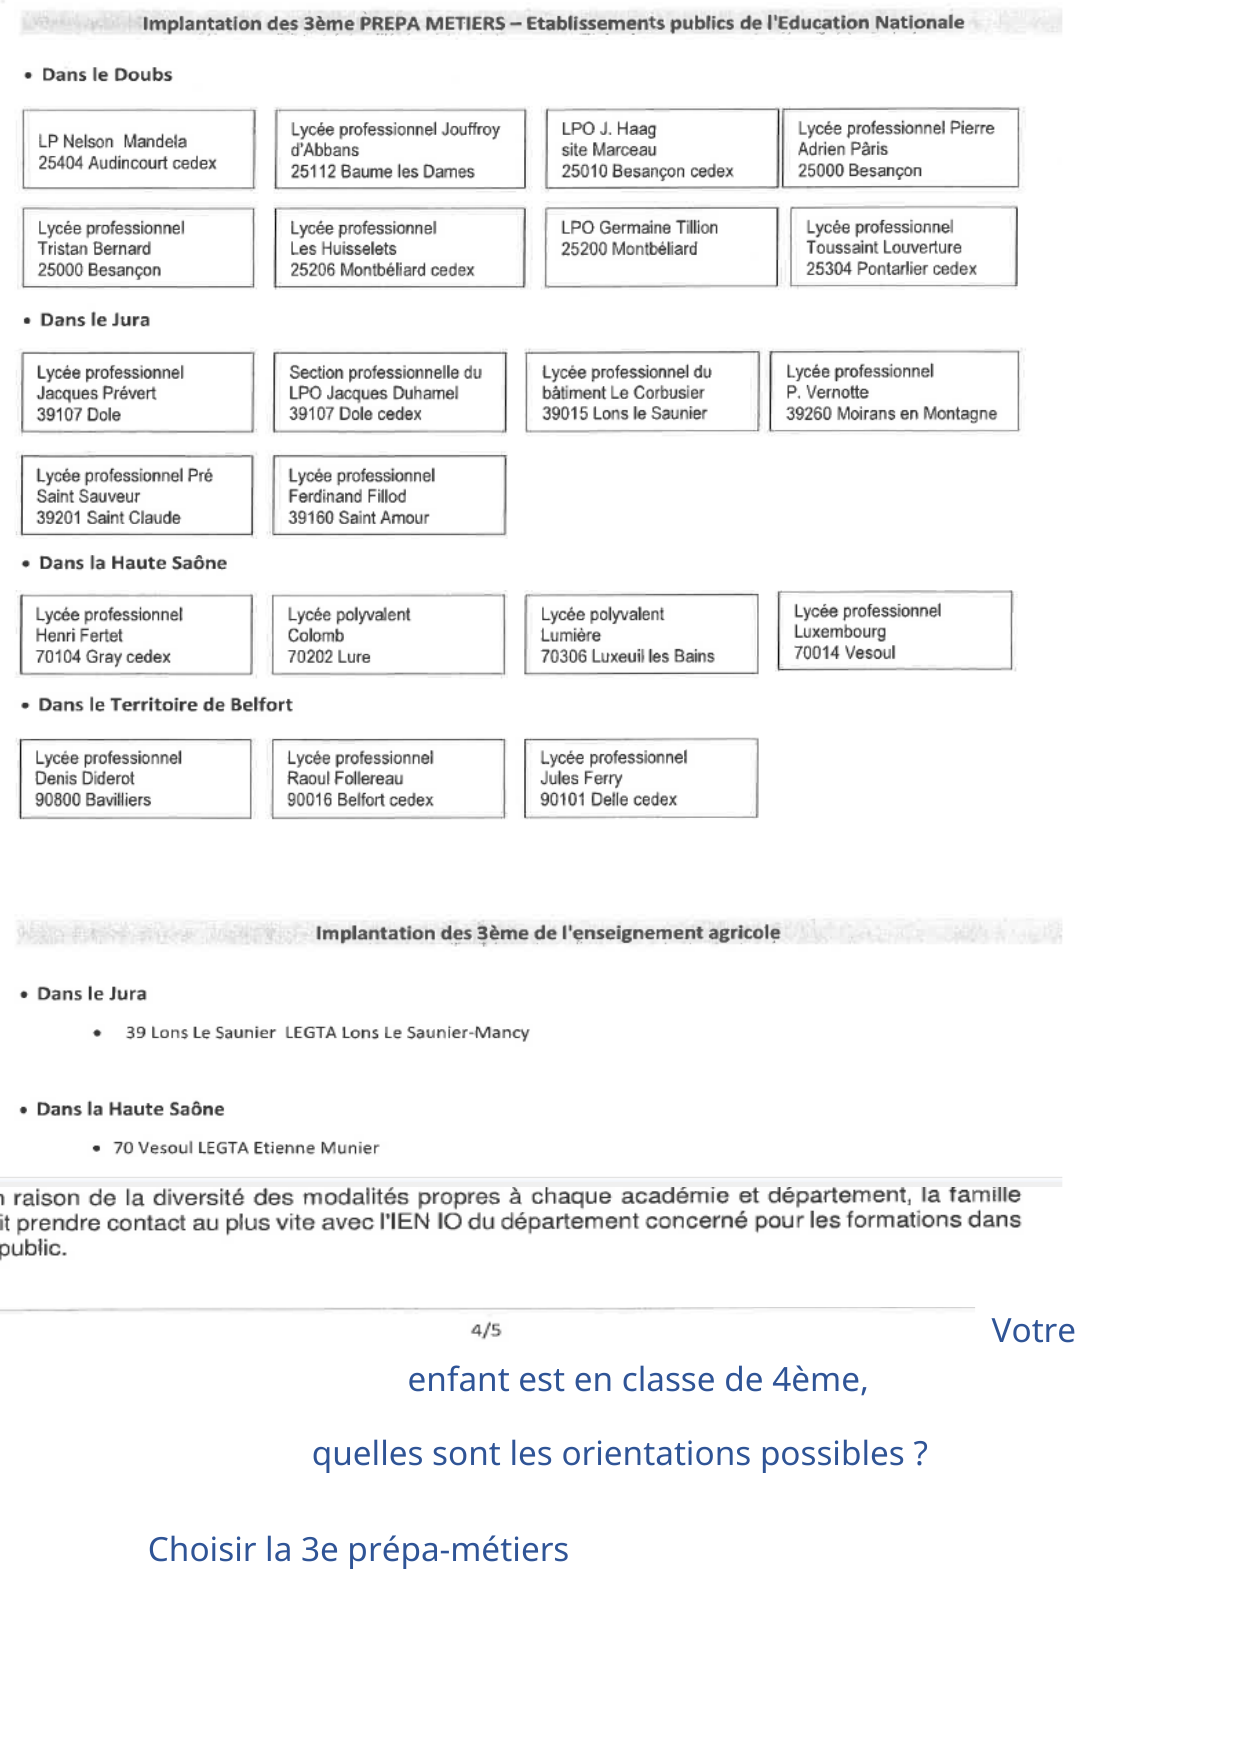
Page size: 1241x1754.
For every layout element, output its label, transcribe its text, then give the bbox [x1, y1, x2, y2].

subtitle Choisir la 3e prépa-métiers [148, 1526, 1093, 1571]
subtitle quelles sont les orientations possibles ? [148, 1430, 1093, 1475]
subtitle Votre enfant est en classe de 4ème, [148, 173, 1093, 1401]
picture [118, 0, 1025, 1353]
